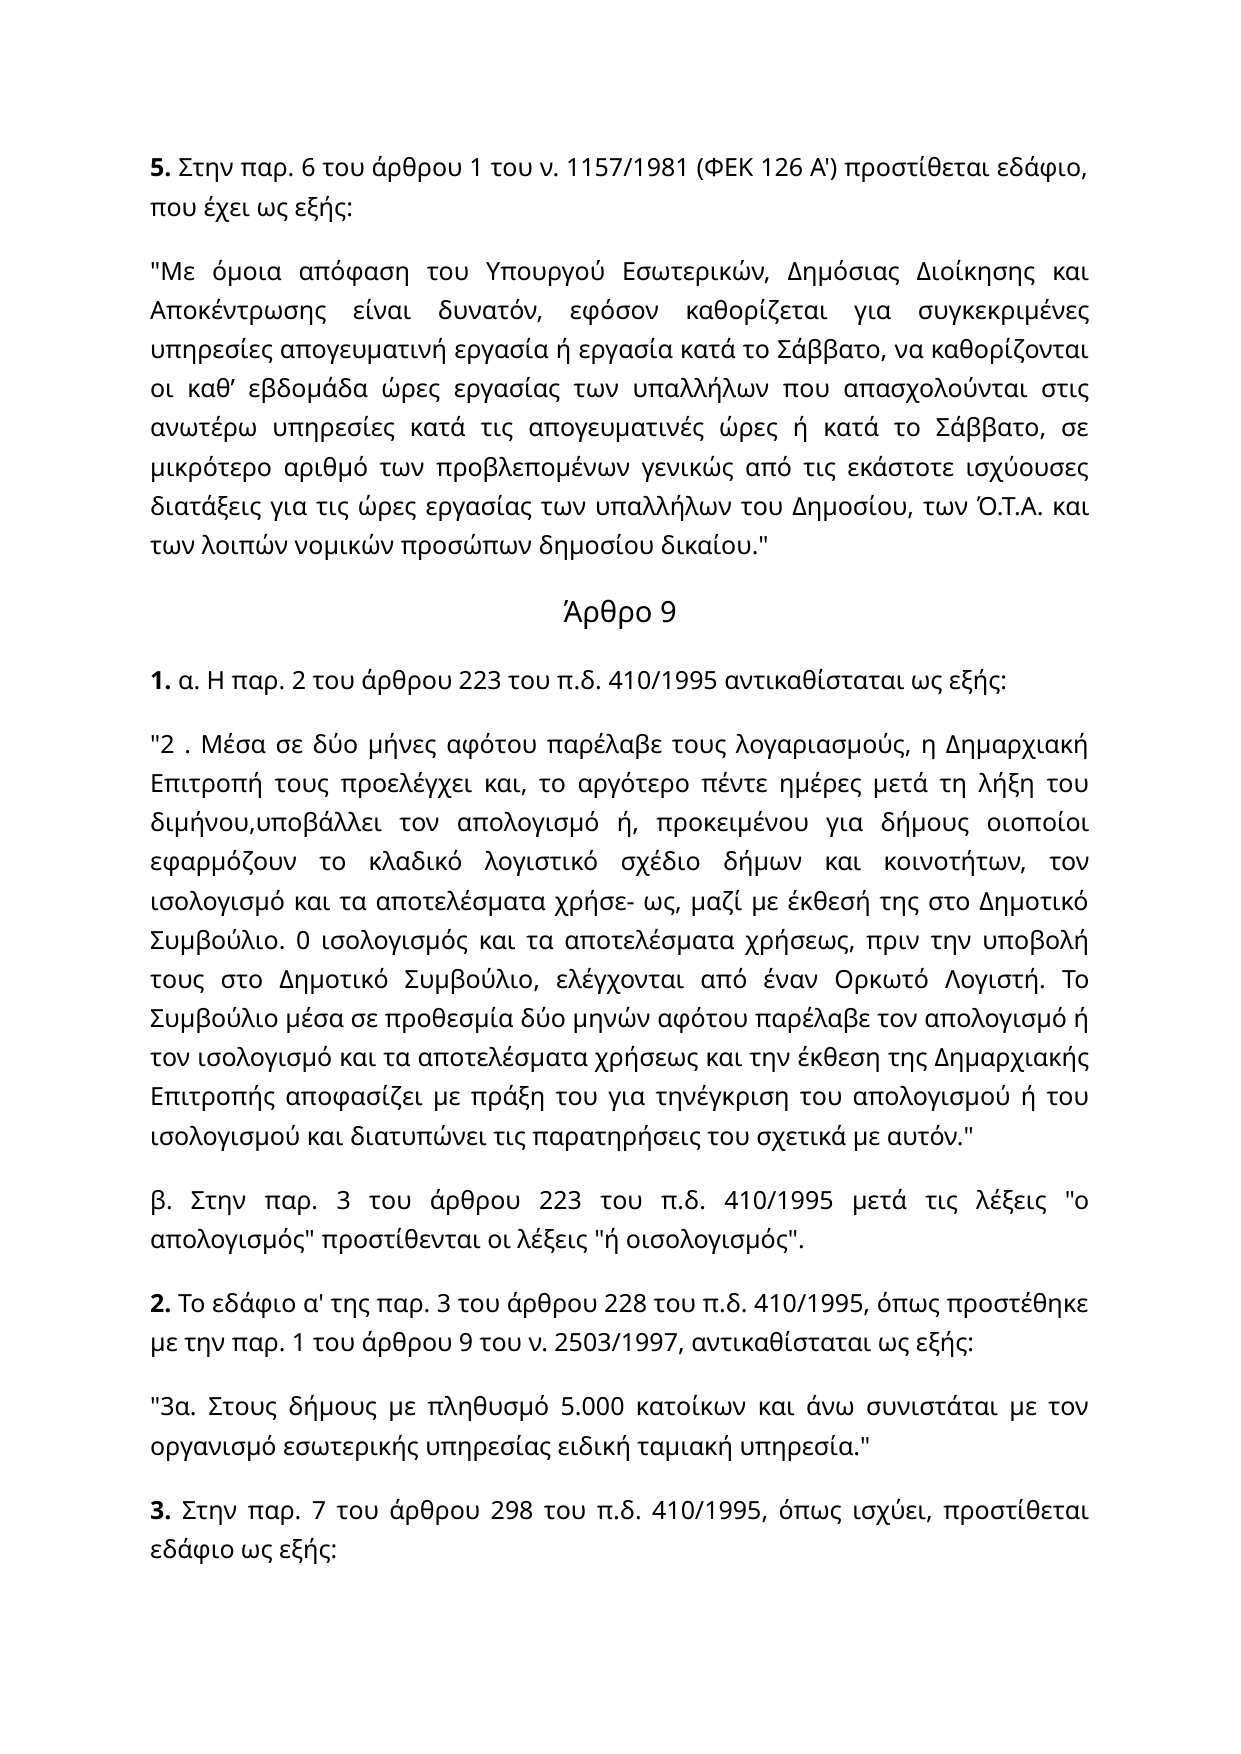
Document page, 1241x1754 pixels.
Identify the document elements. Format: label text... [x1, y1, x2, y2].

text 3. Στην παρ. 7 του άρθρου 298 του π.δ. 410/1995, όπως ισχύει, προστίθεται εδάφιο ως εξής: [150, 1492, 1090, 1566]
text "Με όμοια απόφαση του Υπουργού Εσωτερικών, Δημόσιας Διοίκησης και Αποκέντρωσης είναι δυνατόν, εφόσον καθορίζεται για συγκεκριμένες υπηρεσίες απογευματινή εργασία ή εργασία κατά το Σάββατο, να καθορίζονται οι καθ’ εβδομάδα ώρες εργασίας των υπαλλήλων που απασχολούνται στις ανωτέρω υπηρεσίες κατά τις απογευματινές ώρες ή κατά το Σάββατο, σε μικρότερο αριθμό των προβλεπομένων γενικώς από τις εκάστοτε ισχύουσες διατάξεις για τις ώρες εργασίας των υπαλλήλων του Δημοσίου, των Ό.Τ.Α. και των λοιπών νομικών προσώπων δημοσίου δικαίου." [150, 253, 1090, 562]
text β. Στην παρ. 3 του άρθρου 223 του π.δ. 410/1995 μετά τις λέξεις "ο απολογισμός" προστίθενται οι λέξεις "ή οισολογισμός". [150, 1182, 1090, 1256]
text 1. α. Η παρ. 2 του άρθρου 223 του π.δ. 410/1995 αντικαθίσταται ως εξής: [150, 662, 1090, 696]
subtitle Άρθρο 9 [150, 592, 1090, 631]
text "2 . Μέσα σε δύο μήνες αφότου παρέλαβε τους λογαριασμούς, η Δημαρχιακή Επιτροπή τους προελέγχει και, το αργότερο πέντε ημέρες μετά τη λήξη του διμήνου,υποβάλλει τον απολογισμό ή, προκειμένου για δήμους οιοποίοι εφαρμόζουν το κλαδικό λογιστικό σχέδιο δήμων και κοινοτήτων, τον ισολογισμό και τα αποτελέσματα χρήσε- ως, μαζί με έκθεσή της στο Δημοτικό Συμβούλιο. 0 ισολογισμός και τα αποτελέσματα χρήσεως, πριν την υποβολή τους στο Δημοτικό Συμβούλιο, ελέγχονται από έναν Ορκωτό Λογιστή. Το Συμβούλιο μέσα σε προθεσμία δύο μηνών αφότου παρέλαβε τον απολογισμό ή τον ισολογισμό και τα αποτελέσματα χρήσεως και την έκθεση της Δημαρχιακής Επιτροπής αποφασίζει με πράξη του για τηνέγκριση του απολογισμού ή του ισολογισμού και διατυπώνει τις παρατηρήσεις του σχετικά με αυτόν." [150, 726, 1090, 1152]
text 2. Το εδάφιο α' της παρ. 3 του άρθρου 228 του π.δ. 410/1995, όπως προστέθηκε με την παρ. 1 του άρθρου 9 του ν. 2503/1997, αντικαθίσταται ως εξής: [150, 1286, 1090, 1359]
text 5. Στην παρ. 6 του άρθρου 1 του ν. 1157/1981 (ΦΕΚ 126 Α') προστίθεται εδάφιο, που έχει ως εξής: [150, 150, 1090, 223]
text "3α. Στους δήμους με πληθυσμό 5.000 κατοίκων και άνω συνιστάται με τον οργανισμό εσωτερικής υπηρεσίας ειδική ταμιακή υπηρεσία." [150, 1389, 1090, 1462]
